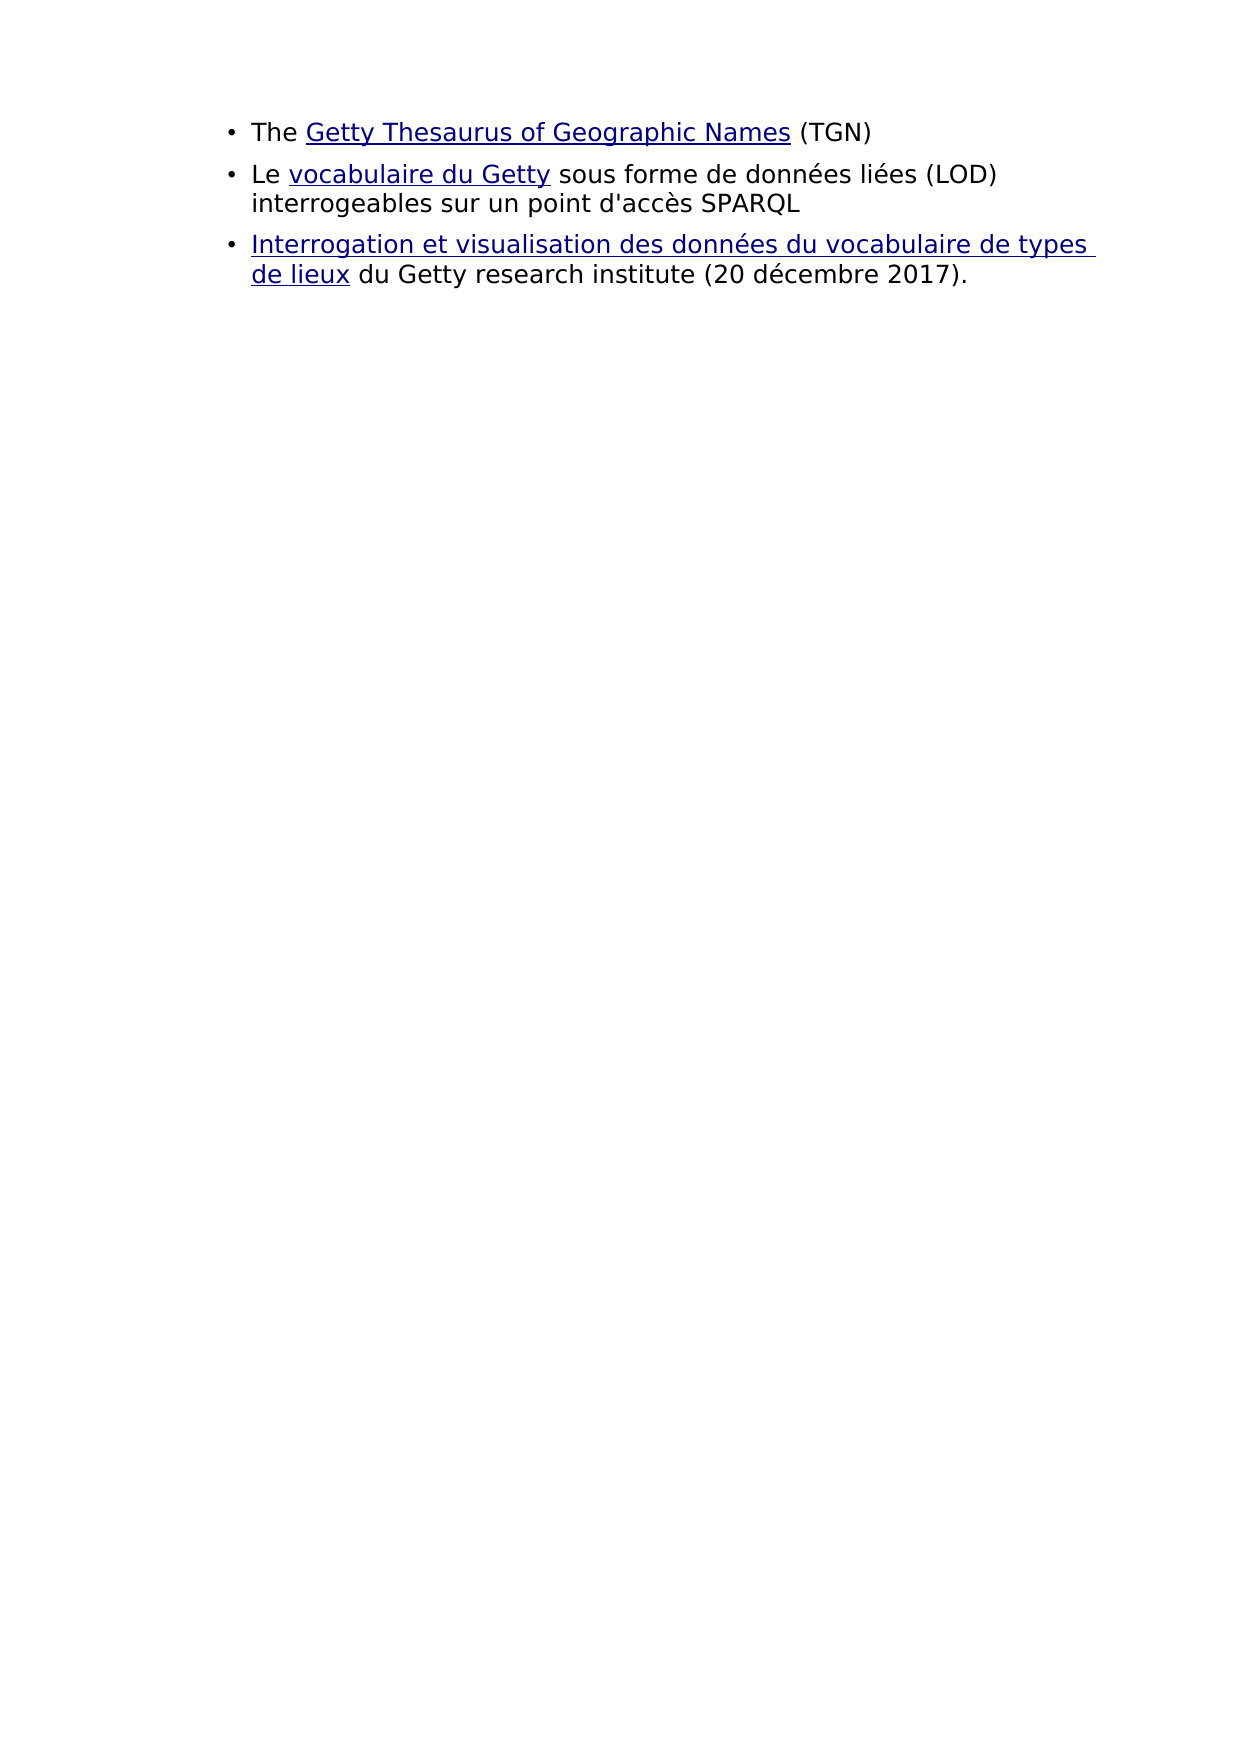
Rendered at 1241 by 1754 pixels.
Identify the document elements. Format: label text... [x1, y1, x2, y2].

list The Getty Thesaurus of Geographic Names (TGN) [236, 118, 1122, 147]
list Le vocabulaire du Getty sous forme de données liées (LOD) interrogeables sur un point d'accès SPARQL [236, 160, 1122, 218]
list Interrogation et visualisation des données du vocabulaire de types de lieux du Getty research institute (20 décembre 2017). [236, 231, 1122, 289]
